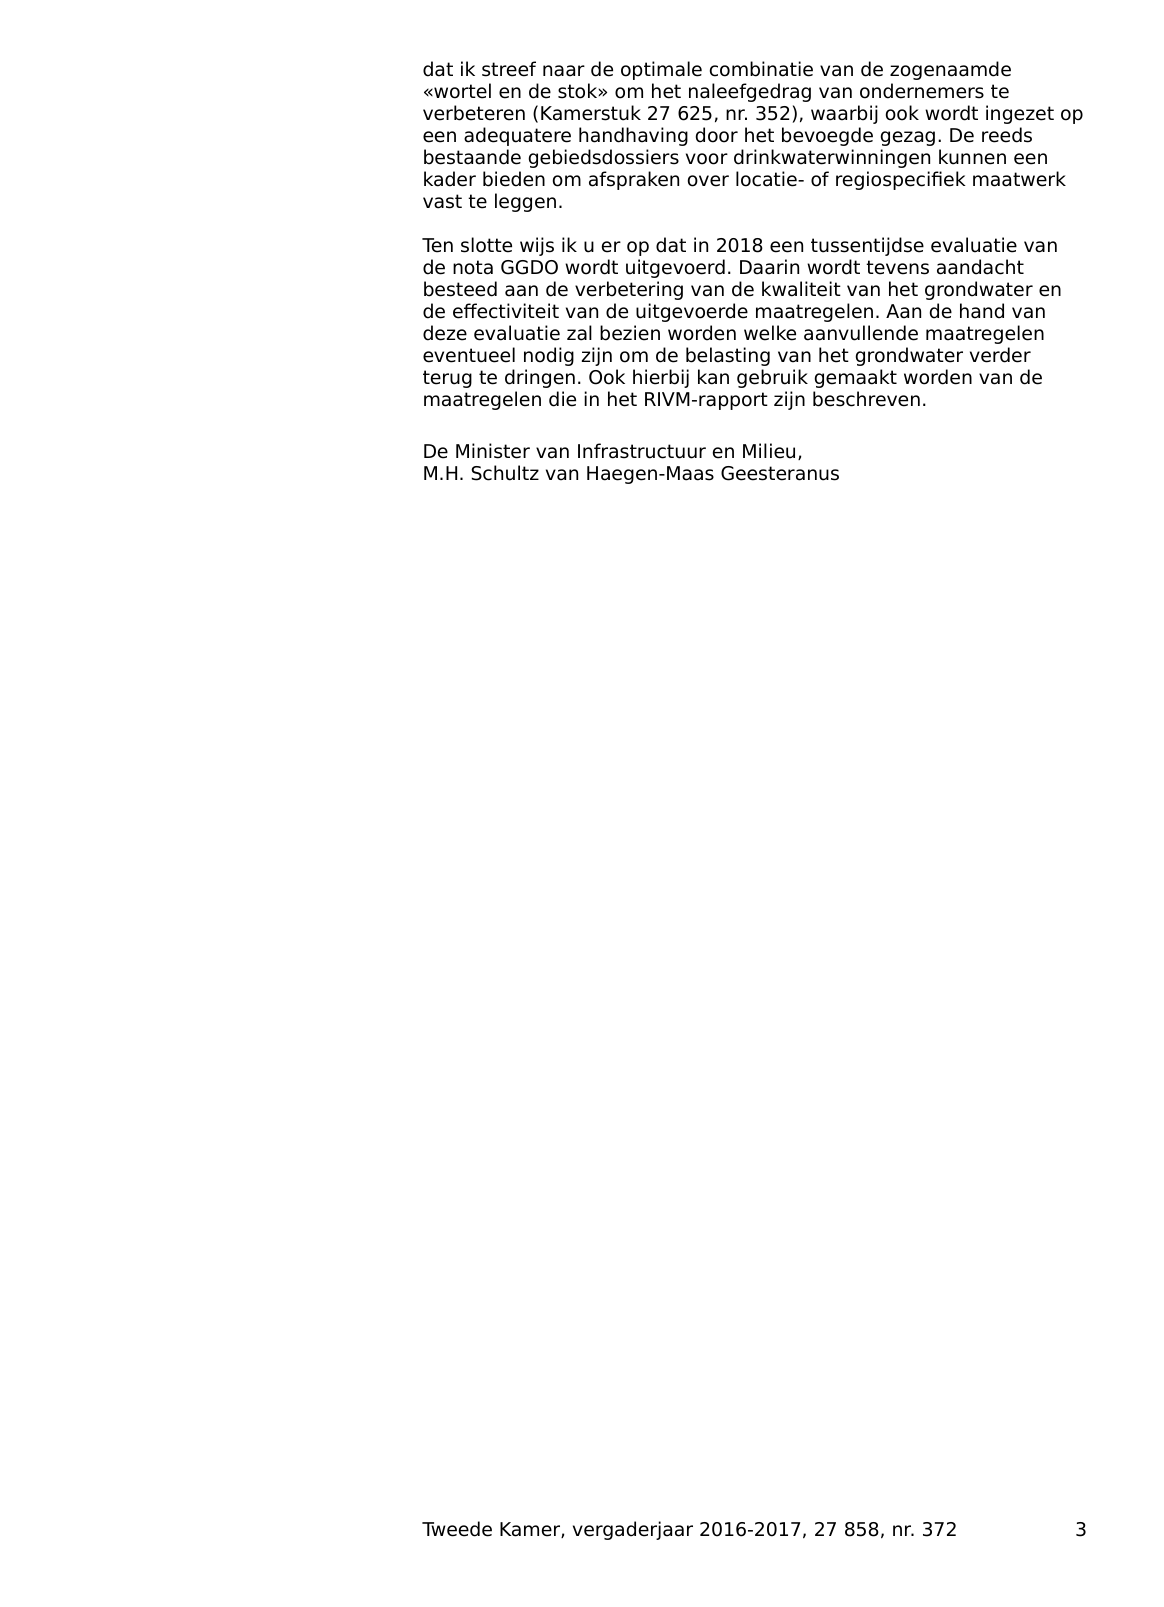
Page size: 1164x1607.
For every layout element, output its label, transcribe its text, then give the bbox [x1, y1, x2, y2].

text De Minister van Infrastructuur en Milieu, M.H. Schultz van Haegen-Maas Geesteranus [422, 441, 1087, 485]
text Ten slotte wijs ik u er op dat in 2018 een tussentijdse evaluatie van de nota GGDO wordt uitgevoerd. Daarin wordt tevens aandacht besteed aan de verbetering van de kwaliteit van het grondwater en de effectiviteit van de uitgevoerde maatregelen. Aan de hand van deze evaluatie zal bezien worden welke aanvullende maatregelen eventueel nodig zijn om de belasting van het grondwater verder terug te dringen. Ook hierbij kan gebruik gemaakt worden van de maatregelen die in het RIVM-rapport zijn beschreven. [422, 235, 1087, 411]
text dat ik streef naar de optimale combinatie van de zogenaamde «wortel en de stok» om het naleefgedrag van ondernemers te verbeteren (Kamerstuk 27 625, nr. 352), waarbij ook wordt ingezet op een adequatere handhaving door het bevoegde gezag. De reeds bestaande gebiedsdossiers voor drinkwaterwinningen kunnen een kader bieden om afspraken over locatie- of regiospecifiek maatwerk vast te leggen. [422, 59, 1087, 213]
